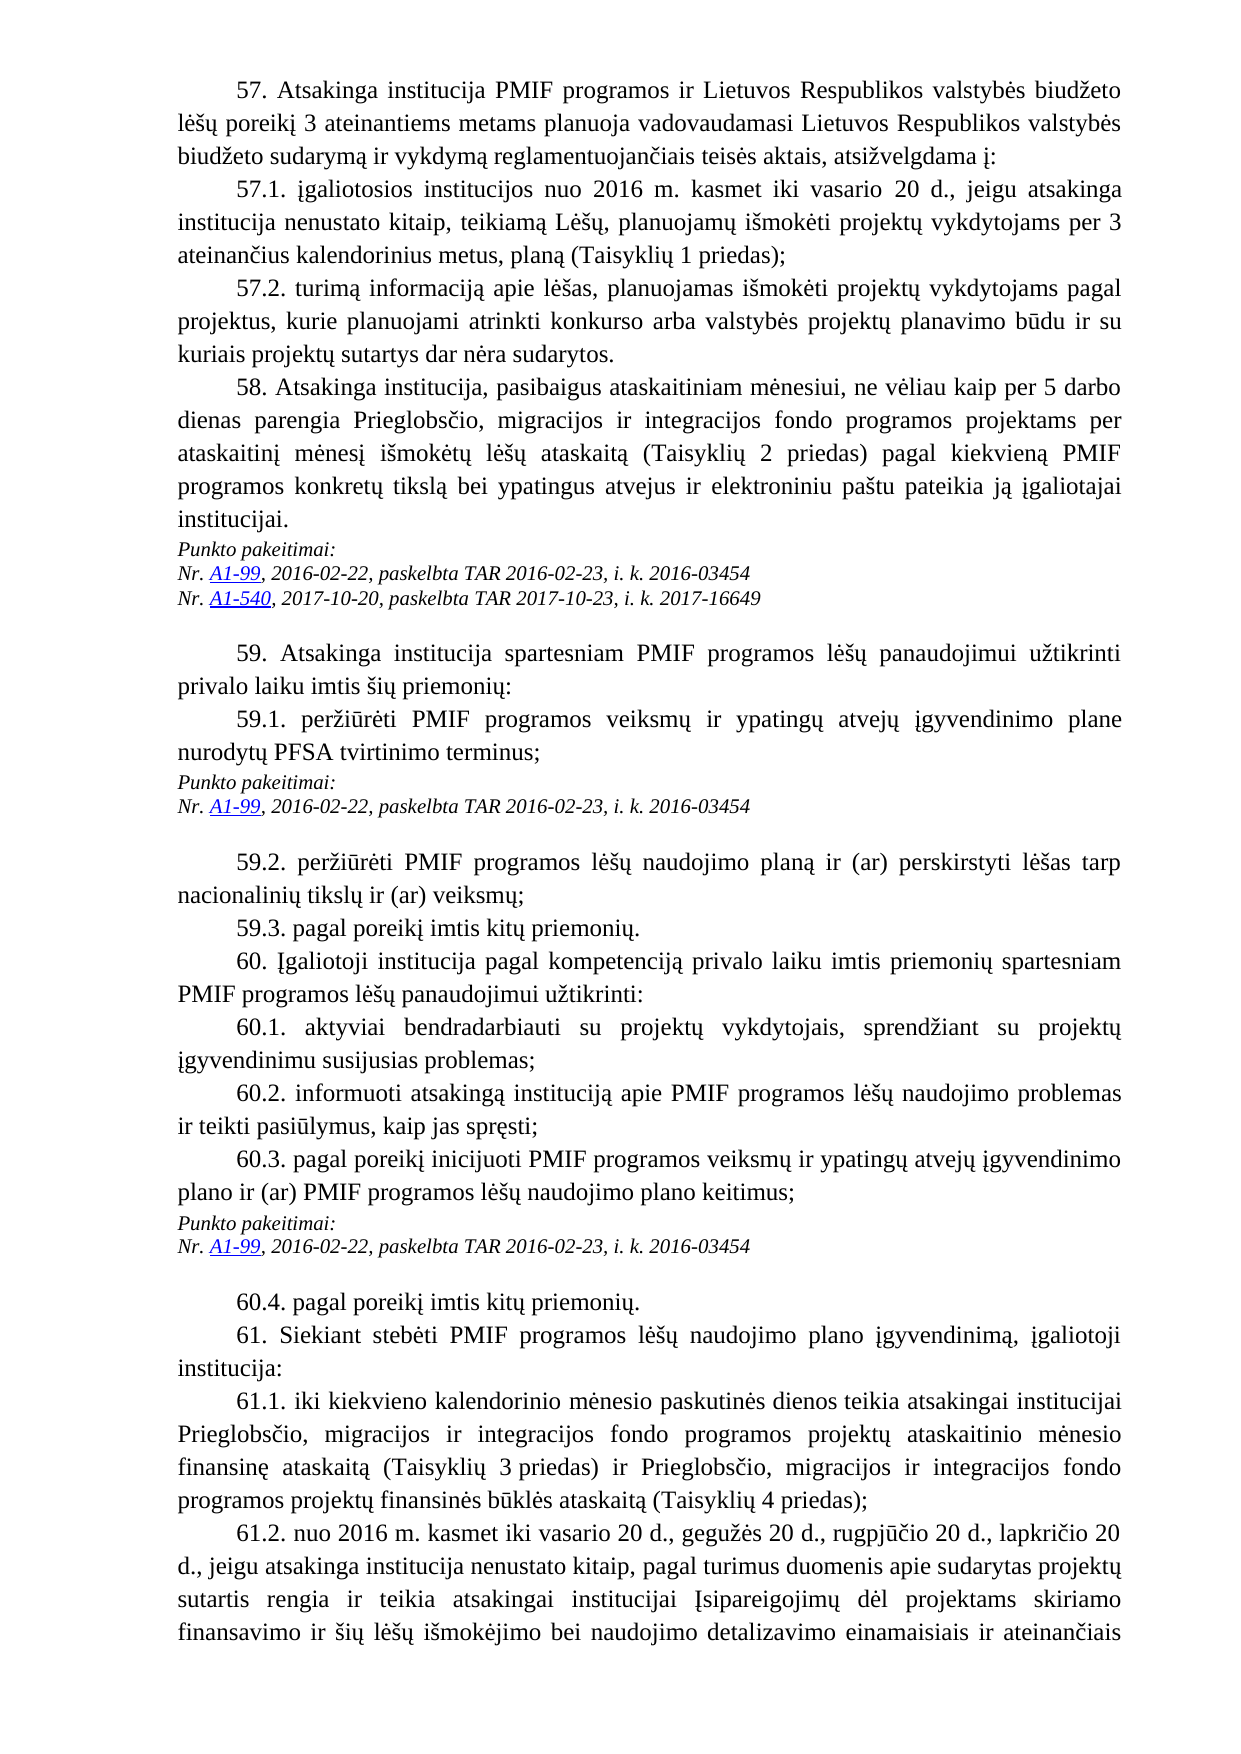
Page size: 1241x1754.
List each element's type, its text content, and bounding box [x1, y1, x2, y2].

text 61.2. nuo 2016 m. kasmet iki vasario 20 d., gegužės 20 d., rugpjūčio 20 d., lapkričio 20 d., jeigu atsakinga institucija nenustato kitaip, pagal turimus duomenis apie sudarytas projektų sutartis rengia ir teikia atsakingai institucijai Įsipareigojimų dėl projektams skiriamo finansavimo ir šių lėšų išmokėjimo bei naudojimo detalizavimo einamaisiais ir ateinančiais [177, 1518, 1122, 1646]
text 59. Atsakinga institucija spartesniam PMIF programos lėšų panaudojimui užtikrinti privalo laiku imtis šių priemonių: [177, 638, 1122, 700]
text 60.4. pagal poreikį imtis kitų priemonių. [177, 1287, 1122, 1316]
text Nr. A1-99, 2016-02-22, paskelbta TAR 2016-02-23, i. k. 2016-03454 [177, 561, 1122, 585]
text Punkto pakeitimai: [177, 537, 1122, 561]
text 61.1. iki kiekvieno kalendorinio mėnesio paskutinės dienos teikia atsakingai institucijai Prieglobsčio, migracijos ir integracijos fondo programos projektų ataskaitinio mėnesio finansinę ataskaitą (Taisyklių 3 priedas) ir Prieglobsčio, migracijos ir integracijos fondo programos projektų finansinės būklės ataskaitą (Taisyklių 4 priedas); [177, 1386, 1122, 1514]
text Nr. A1-540, 2017-10-20, paskelbta TAR 2017-10-23, i. k. 2017-16649 [177, 585, 1122, 609]
text Nr. A1-99, 2016-02-22, paskelbta TAR 2016-02-23, i. k. 2016-03454 [177, 1234, 1122, 1258]
text 59.1. peržiūrėti PMIF programos veiksmų ir ypatingų atvejų įgyvendinimo plane nurodytų PFSA tvirtinimo terminus; [177, 704, 1122, 766]
text 60.3. pagal poreikį inicijuoti PMIF programos veiksmų ir ypatingų atvejų įgyvendinimo plano ir (ar) PMIF programos lėšų naudojimo plano keitimus; [177, 1144, 1122, 1206]
text 59.3. pagal poreikį imtis kitų priemonių. [177, 913, 1122, 942]
text 57. Atsakinga institucija PMIF programos ir Lietuvos Respublikos valstybės biudžeto lėšų poreikį 3 ateinantiems metams planuoja vadovaudamasi Lietuvos Respublikos valstybės biudžeto sudarymą ir vykdymą reglamentuojančiais teisės aktais, atsižvelgdama į: [177, 75, 1122, 170]
text 57.1. įgaliotosios institucijos nuo 2016 m. kasmet iki vasario 20 d., jeigu atsakinga institucija nenustato kitaip, teikiamą Lėšų, planuojamų išmokėti projektų vykdytojams per 3 ateinančius kalendorinius metus, planą (Taisyklių 1 priedas); [177, 174, 1122, 269]
text 58. Atsakinga institucija, pasibaigus ataskaitiniam mėnesiui, ne vėliau kaip per 5 darbo dienas parengia Prieglobsčio, migracijos ir integracijos fondo programos projektams per ataskaitinį mėnesį išmokėtų lėšų ataskaitą (Taisyklių 2 priedas) pagal kiekvieną PMIF programos konkretų tikslą bei ypatingus atvejus ir elektroniniu paštu pateikia ją įgaliotajai institucijai. [177, 372, 1122, 533]
text 59.2. peržiūrėti PMIF programos lėšų naudojimo planą ir (ar) perskirstyti lėšas tarp nacionalinių tikslų ir (ar) veiksmų; [177, 847, 1122, 909]
text Punkto pakeitimai: [177, 770, 1122, 794]
text 60.1. aktyviai bendradarbiauti su projektų vykdytojais, sprendžiant su projektų įgyvendinimu susijusias problemas; [177, 1012, 1122, 1074]
text 61. Siekiant stebėti PMIF programos lėšų naudojimo plano įgyvendinimą, įgaliotoji institucija: [177, 1320, 1122, 1382]
text 60. Įgaliotoji institucija pagal kompetenciją privalo laiku imtis priemonių spartesniam PMIF programos lėšų panaudojimui užtikrinti: [177, 946, 1122, 1008]
text Nr. A1-99, 2016-02-22, paskelbta TAR 2016-02-23, i. k. 2016-03454 [177, 794, 1122, 818]
text 57.2. turimą informaciją apie lėšas, planuojamas išmokėti projektų vykdytojams pagal projektus, kurie planuojami atrinkti konkurso arba valstybės projektų planavimo būdu ir su kuriais projektų sutartys dar nėra sudarytos. [177, 273, 1122, 368]
text Punkto pakeitimai: [177, 1210, 1122, 1234]
text 60.2. informuoti atsakingą instituciją apie PMIF programos lėšų naudojimo problemas ir teikti pasiūlymus, kaip jas spręsti; [177, 1078, 1122, 1140]
